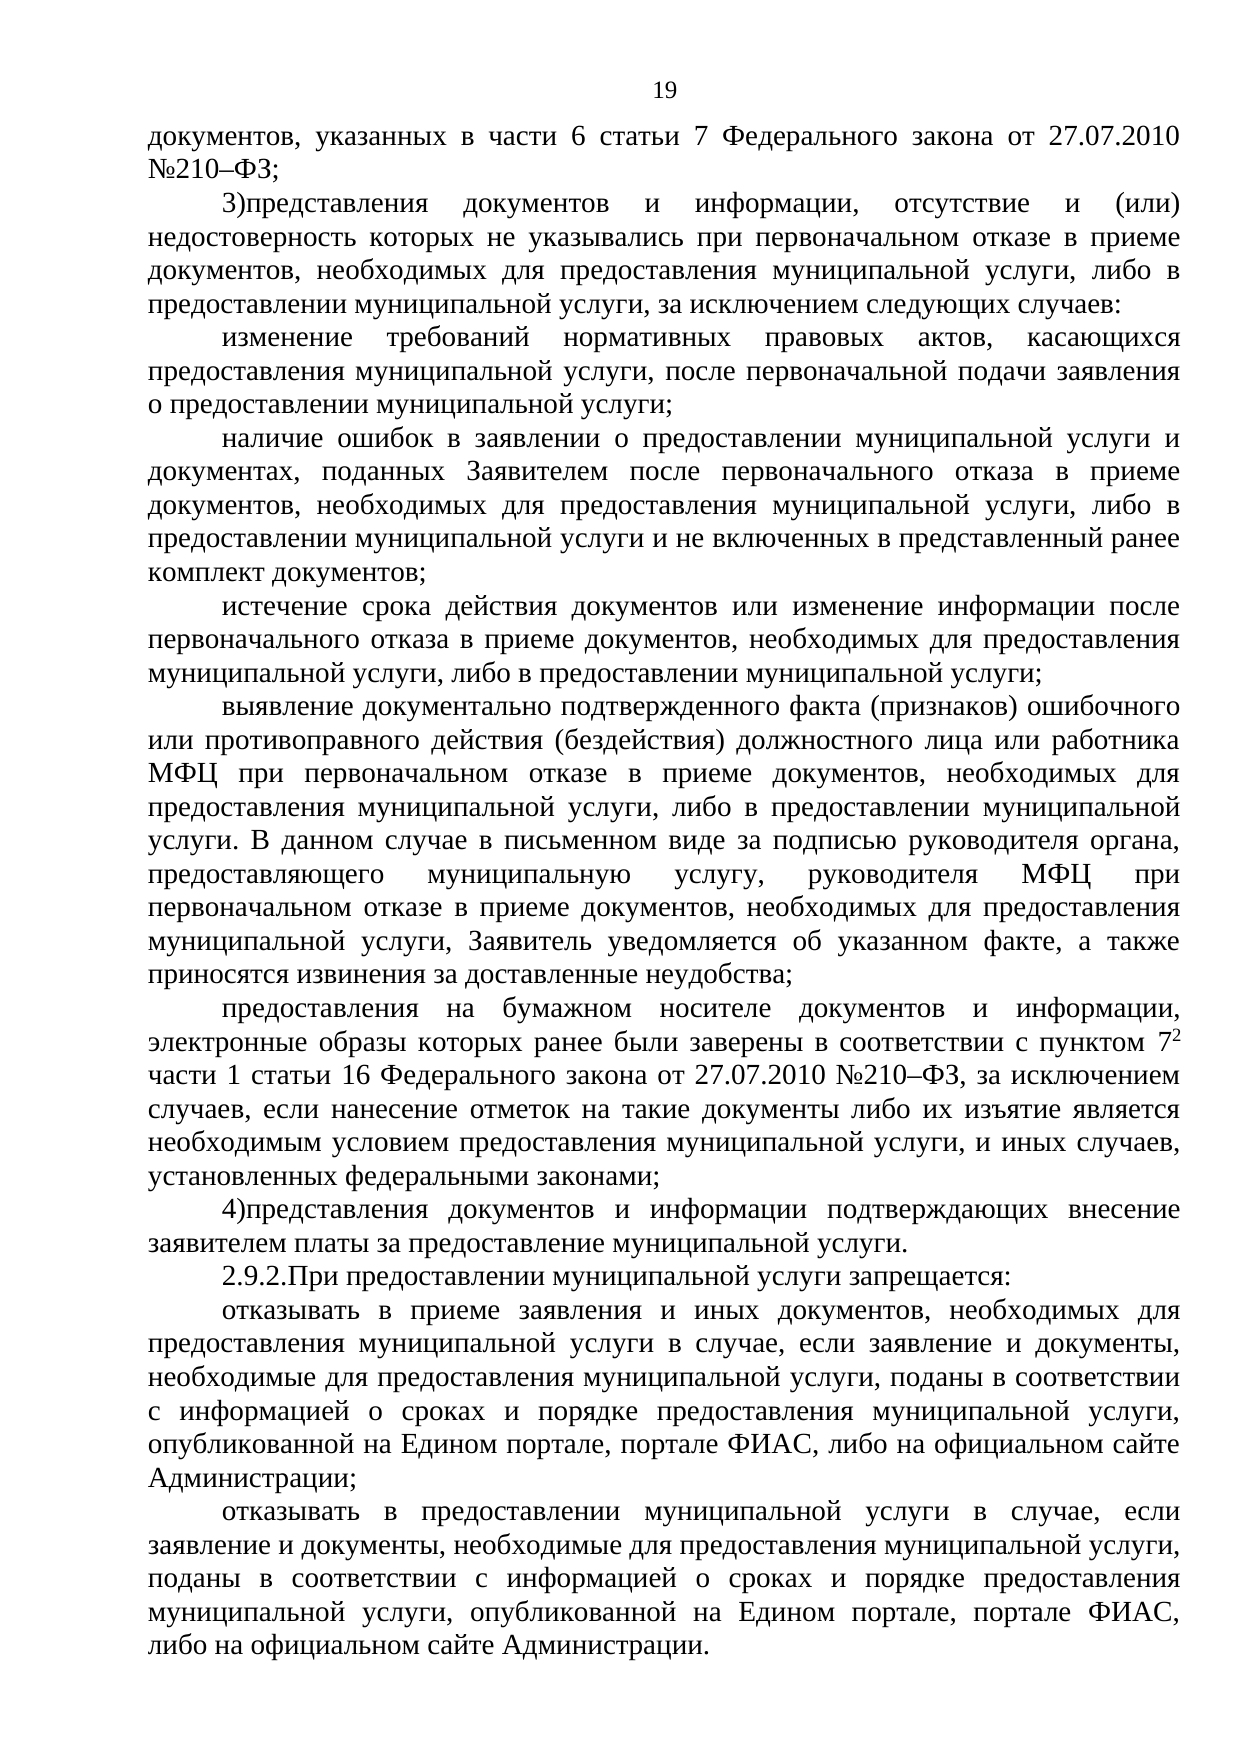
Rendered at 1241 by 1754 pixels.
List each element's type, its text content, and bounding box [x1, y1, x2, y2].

text истечение срока действия документов или изменение информации после первоначального отказа в приеме документов, необходимых для предоставления муниципальной услуги, либо в предоставлении муниципальной услуги; [148, 588, 1181, 688]
text изменение требований нормативных правовых актов, касающихся предоставления муниципальной услуги, после первоначальной подачи заявления о предоставлении муниципальной услуги; [148, 319, 1181, 420]
text 3)представления документов и информации, отсутствие и (или) недостоверность которых не указывались при первоначальном отказе в приеме документов, необходимых для предоставления муниципальной услуги, либо в предоставлении муниципальной услуги, за исключением следующих случаев: [148, 185, 1181, 319]
text 2.9.2.При предоставлении муниципальной услуги запрещается: [148, 1258, 1181, 1292]
text документов, указанных в части 6 статьи 7 Федерального закона от 27.07.2010 №210–ФЗ; [148, 118, 1181, 185]
text отказывать в приеме заявления и иных документов, необходимых для предоставления муниципальной услуги в случае, если заявление и документы, необходимые для предоставления муниципальной услуги, поданы в соответствии с информацией о сроках и порядке предоставления муниципальной услуги, опубликованной на Едином портале, портале ФИАС, либо на официальном сайте Администрации; [148, 1292, 1181, 1493]
text 4)представления документов и информации подтверждающих внесение заявителем платы за предоставление муниципальной услуги. [148, 1191, 1181, 1258]
text наличие ошибок в заявлении о предоставлении муниципальной услуги и документах, поданных Заявителем после первоначального отказа в приеме документов, необходимых для предоставления муниципальной услуги, либо в предоставлении муниципальной услуги и не включенных в представленный ранее комплект документов; [148, 420, 1181, 588]
text предоставления на бумажном носителе документов и информации, электронные образы которых ранее были заверены в соответствии с пунктом 72 части 1 статьи 16 Федерального закона от 27.07.2010 №210–ФЗ, за исключением случаев, если нанесение отметок на такие документы либо их изъятие является необходимым условием предоставления муниципальной услуги, и иных случаев, установленных федеральными законами; [148, 990, 1181, 1191]
text отказывать в предоставлении муниципальной услуги в случае, если заявление и документы, необходимые для предоставления муниципальной услуги, поданы в соответствии с информацией о сроках и порядке предоставления муниципальной услуги, опубликованной на Едином портале, портале ФИАС, либо на официальном сайте Администрации. [148, 1493, 1181, 1661]
text выявление документально подтвержденного факта (признаков) ошибочного или противоправного действия (бездействия) должностного лица или работника МФЦ при первоначальном отказе в приеме документов, необходимых для предоставления муниципальной услуги, либо в предоставлении муниципальной услуги. В данном случае в письменном виде за подписью руководителя органа, предоставляющего муниципальную услугу, руководителя МФЦ при первоначальном отказе в приеме документов, необходимых для предоставления муниципальной услуги, Заявитель уведомляется об указанном факте, а также приносятся извинения за доставленные неудобства; [148, 688, 1181, 990]
